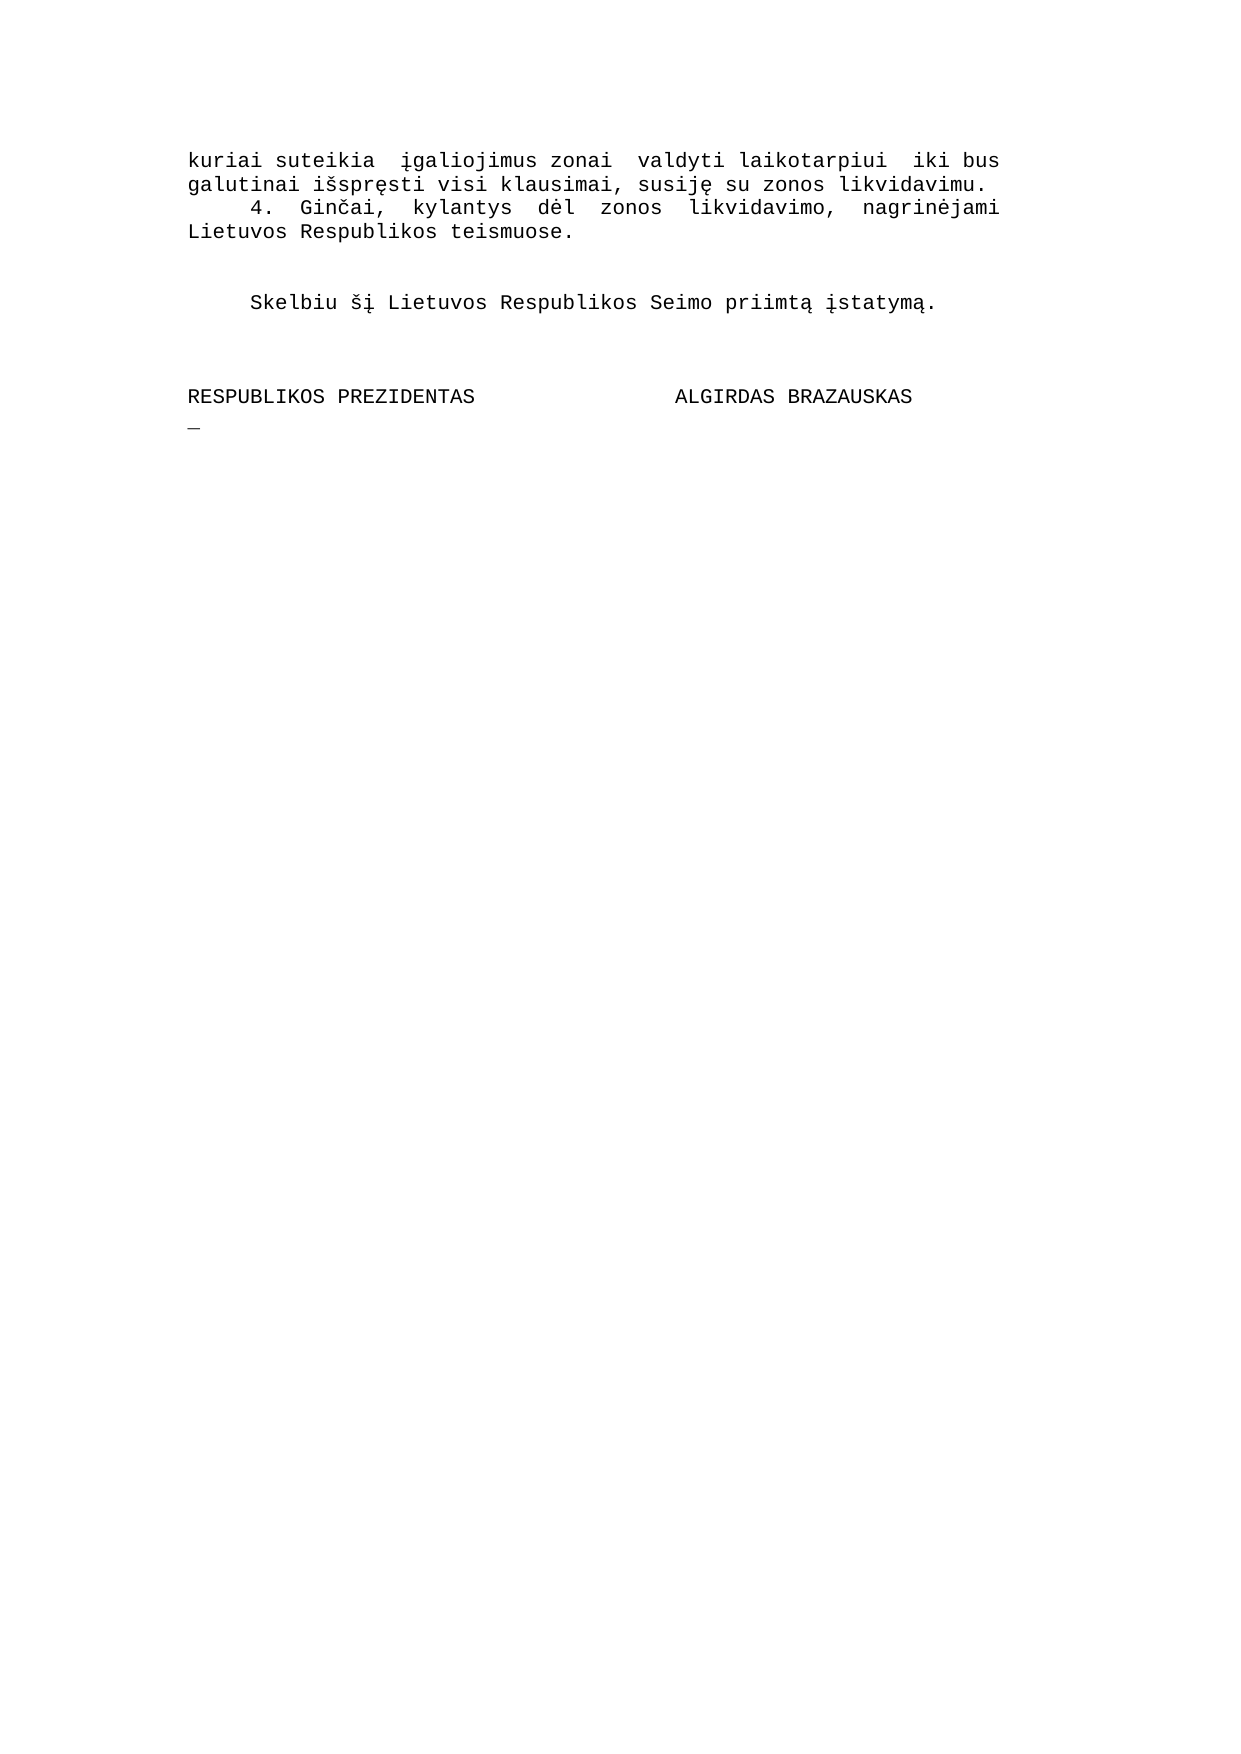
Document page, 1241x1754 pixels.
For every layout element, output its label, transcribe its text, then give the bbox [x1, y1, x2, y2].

text Skelbiu šį Lietuvos Respublikos Seimo priimtą įstatymą. [187, 292, 1053, 316]
text RESPUBLIKOS PREZIDENTAS ALGIRDAS BRAZAUSKAS [187, 386, 1053, 410]
text kuriai suteikia įgaliojimus zonai valdyti laikotarpiui iki bus [187, 150, 1053, 174]
text _ [187, 410, 1053, 434]
text Lietuvos Respublikos teismuose. [187, 221, 1053, 244]
text galutinai išspręsti visi klausimai, susiję su zonos likvidavimu. [187, 174, 1053, 197]
text 4. Ginčai, kylantys dėl zonos likvidavimo, nagrinėjami [187, 197, 1053, 221]
